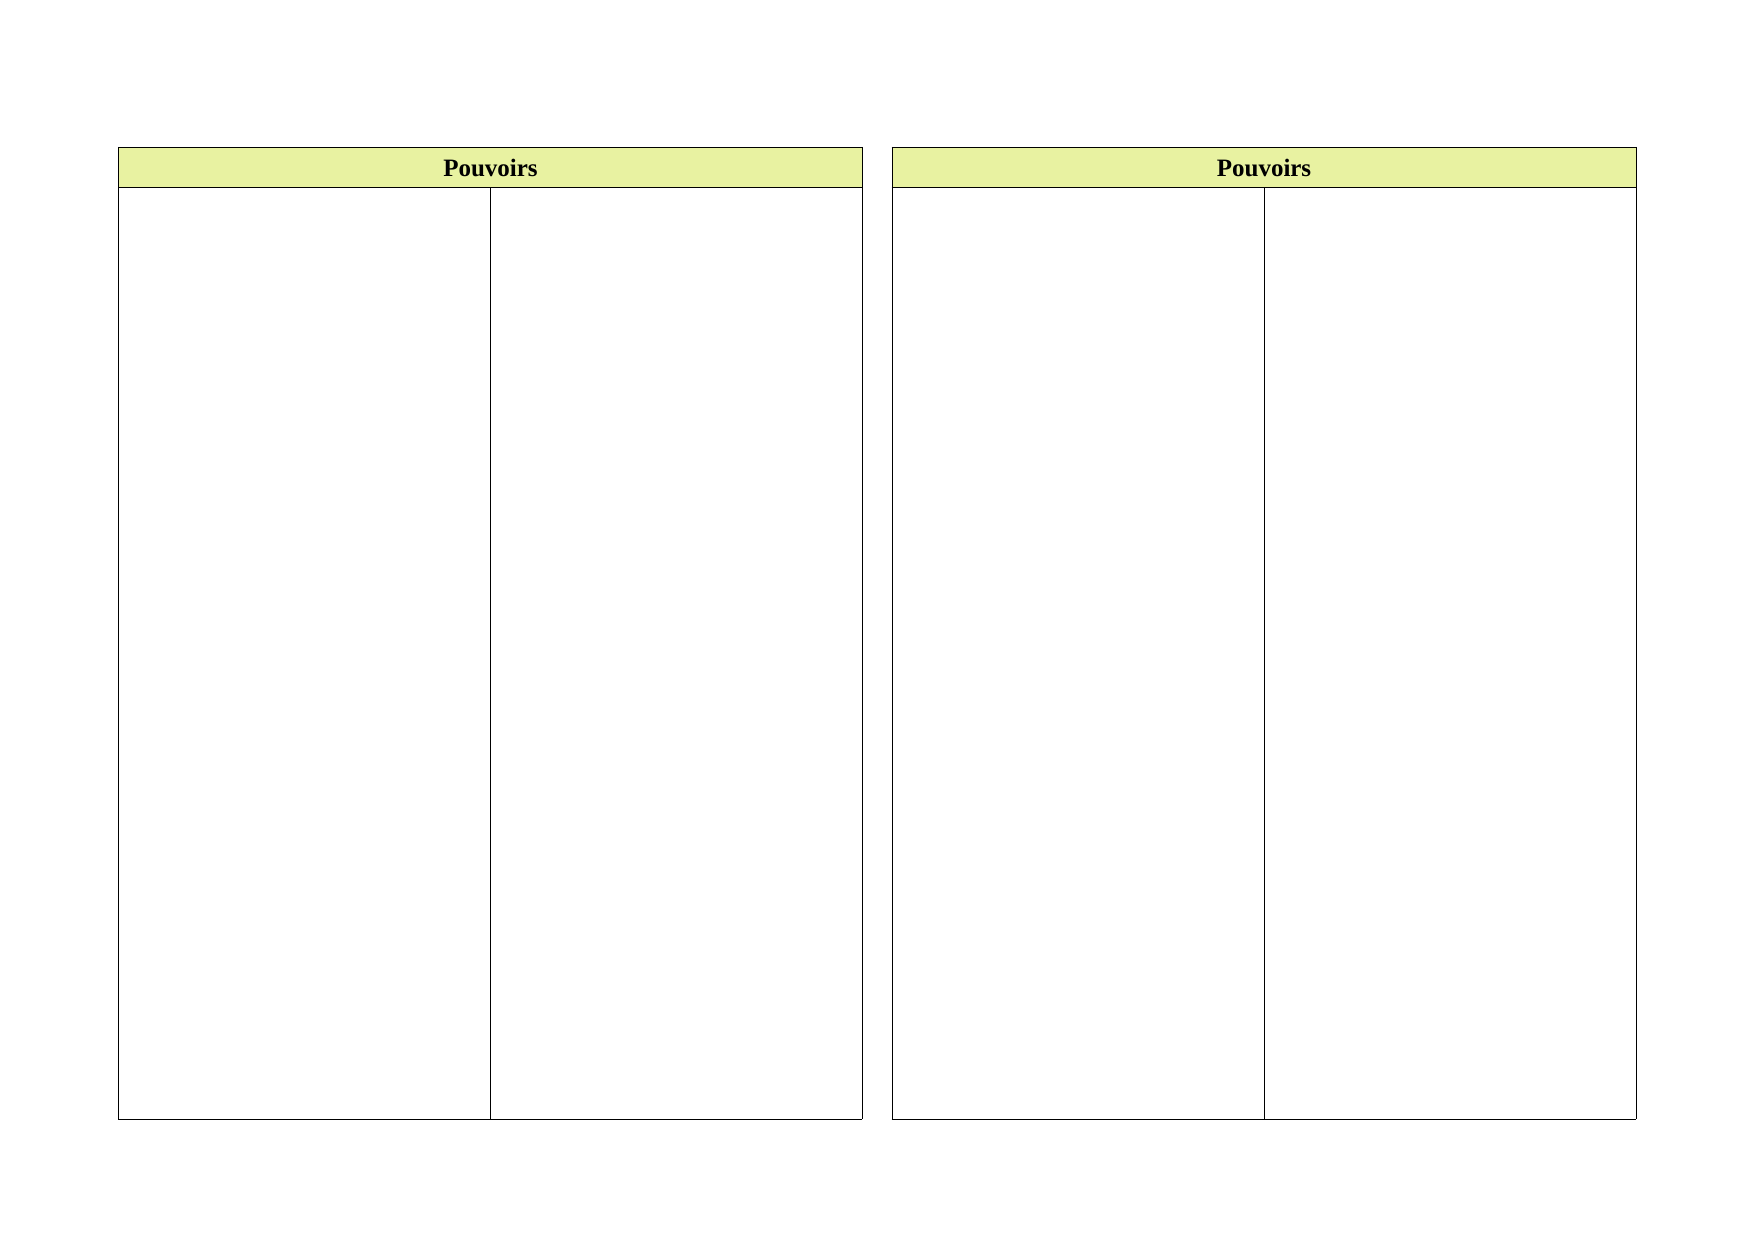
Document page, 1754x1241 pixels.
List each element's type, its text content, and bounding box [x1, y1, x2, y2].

table_cell [491, 188, 862, 1119]
table_cell [1265, 188, 1636, 1119]
table_header Pouvoirs [119, 148, 862, 187]
table_cell [119, 188, 490, 1119]
table_cell [893, 188, 1264, 1119]
table_header Pouvoirs [893, 148, 1636, 187]
